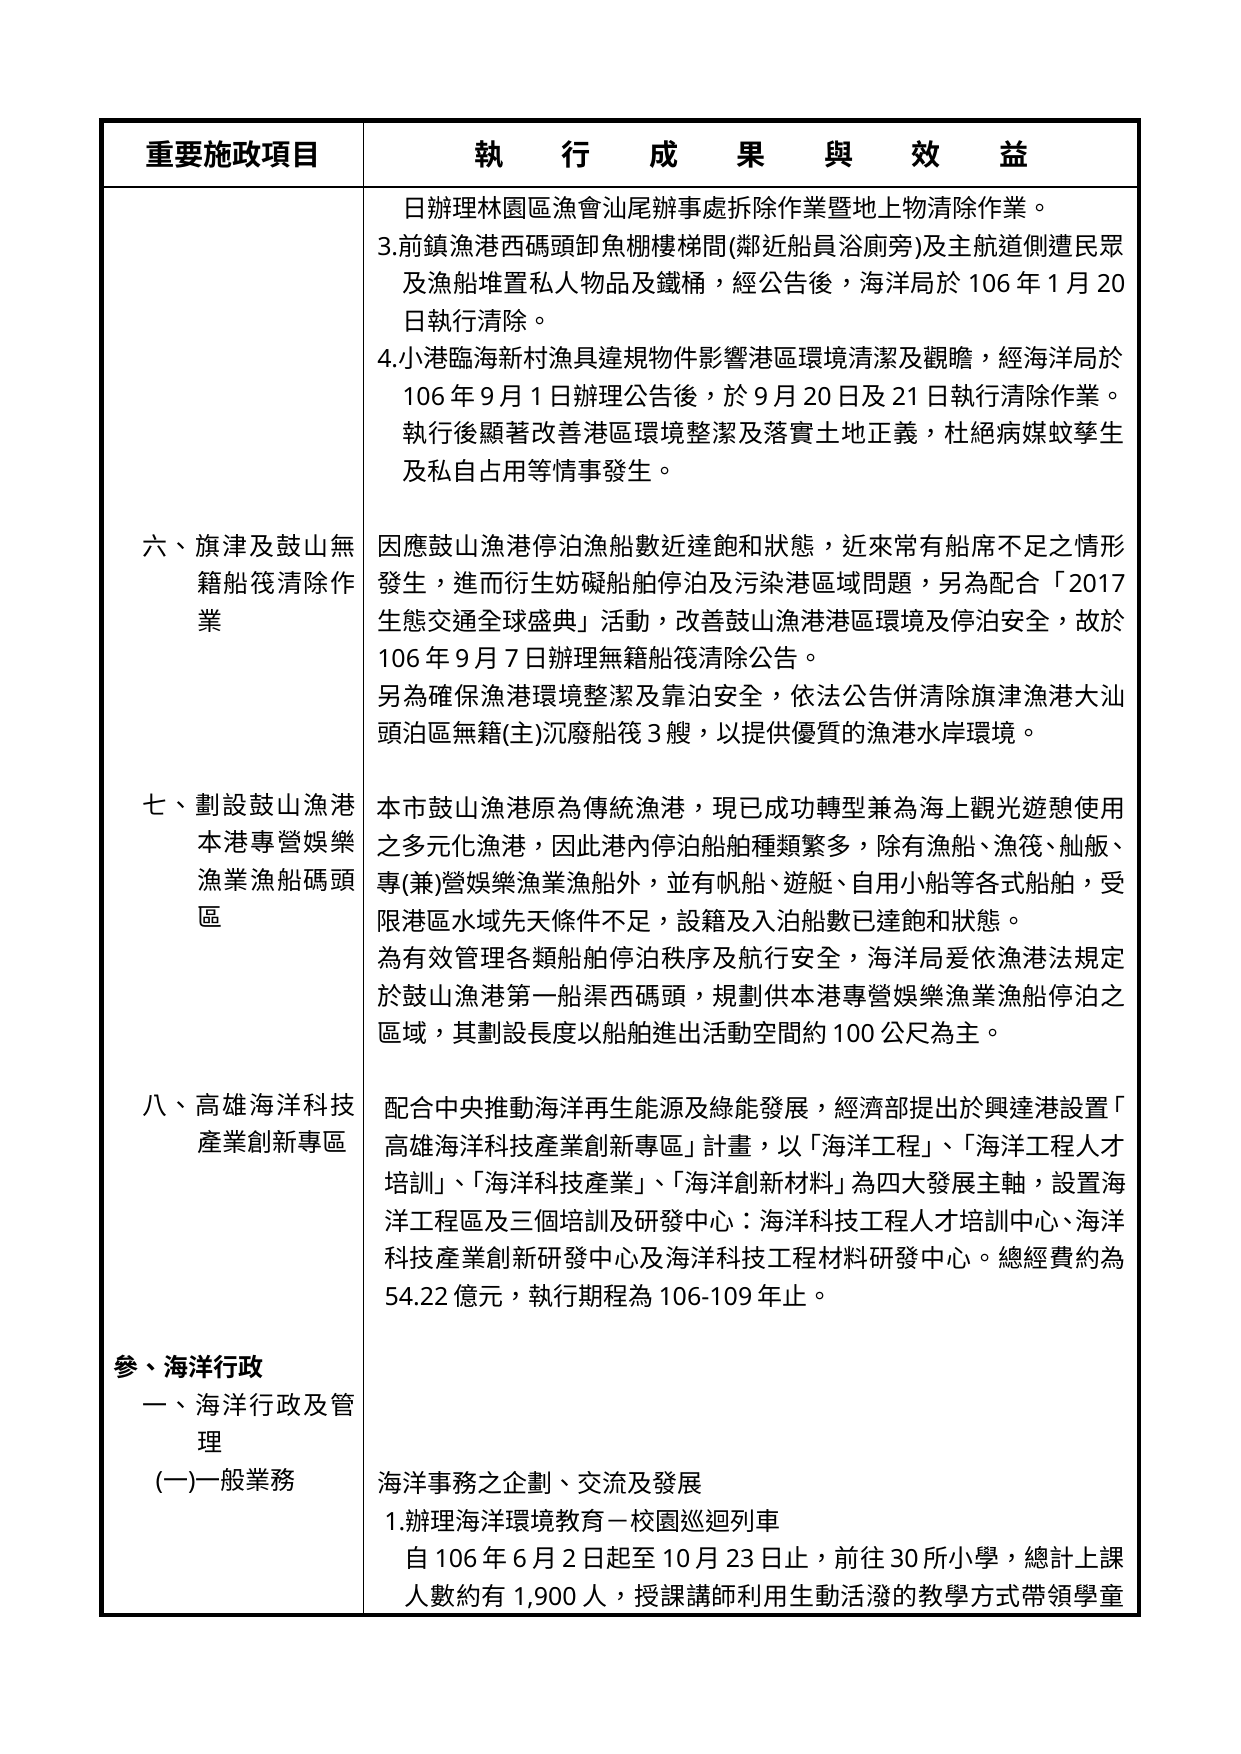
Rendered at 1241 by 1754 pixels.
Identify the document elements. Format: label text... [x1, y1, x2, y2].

table_header 重要施政項目 [104, 123, 363, 186]
table_cell 日辦理林園區漁會汕尾辦事處拆除作業暨地上物清除作業。 3.前鎮漁港西碼頭卸魚棚樓梯間(鄰近船員浴廁旁)及主航道側遭民眾及漁船堆置私人物品及鐵桶，經公告後，海洋局於106年1月20日執行清除。 4.小港臨海新村漁具違規物件影響港區環境清潔及觀瞻，經海洋局於106年9月1日辦理公告後，於9月20日及21日執行清除作業。執行後顯著改善港區環境整潔及落實土地正義，杜絕病媒蚊孳生及私自占用等情事發生。 因應鼓山漁港停泊漁船數近達飽和狀態，近來常有船席不足之情形發生，進而衍生妨礙船舶停泊及污染港區域問題，另為配合「2017生態交通全球盛典」活動，改善鼓山漁港港區環境及停泊安全，故於106年9月7日辦理無籍船筏清除公告。 另為確保漁港環境整潔及靠泊安全，依法公告併清除旗津漁港大汕頭泊區無籍(主)沉廢船筏3艘，以提供優質的漁港水岸環境。 本市鼓山漁港原為傳統漁港，現已成功轉型兼為海上觀光遊憩使用之多元化漁港，因此港內停泊船舶種類繁多，除有漁船、漁筏、舢舨、專(兼)營娛樂漁業漁船外，並有帆船、遊艇、自用小船等各式船舶，受限港區水域先天條件不足，設籍及入泊船數已達飽和狀態。 為有效管理各類船舶停泊秩序及航行安全，海洋局爰依漁港法規定於鼓山漁港第一船渠西碼頭，規劃供本港專營娛樂漁業漁船停泊之區域，其劃設長度以船舶進出活動空間約100公尺為主。 配合中央推動海洋再生能源及綠能發展，經濟部提出於興達港設置「高雄海洋科技產業創新專區」計畫，以「海洋工程」、「海洋工程人才培訓」、「海洋科技產業」、「海洋創新材料」為四大發展主軸，設置海洋工程區及三個培訓及研發中心：海洋科技工程人才培訓中心、海洋科技產業創新研發中心及海洋科技工程材料研發中心。總經費約為54.22億元，執行期程為106-109年止。 海洋事務之企劃、交流及發展 1.辦理海洋環境教育－校園巡迴列車 自106年6月2日起至10月23日止，前往30所小學，總計上課人數約有1,900人，授課講師利用生動活潑的教學方式帶領學童 [364, 188, 1137, 1613]
table_header 執 行 成 果 與 效 益 [364, 123, 1137, 186]
table_cell 六、旗津及鼓山無籍船筏清除作業 七、劃設鼓山漁港本港專營娛樂漁業漁船碼頭區 八、高雄海洋科技產業創新專區 參、海洋行政 一、海洋行政及管理 (一)一般業務 [104, 188, 363, 1613]
